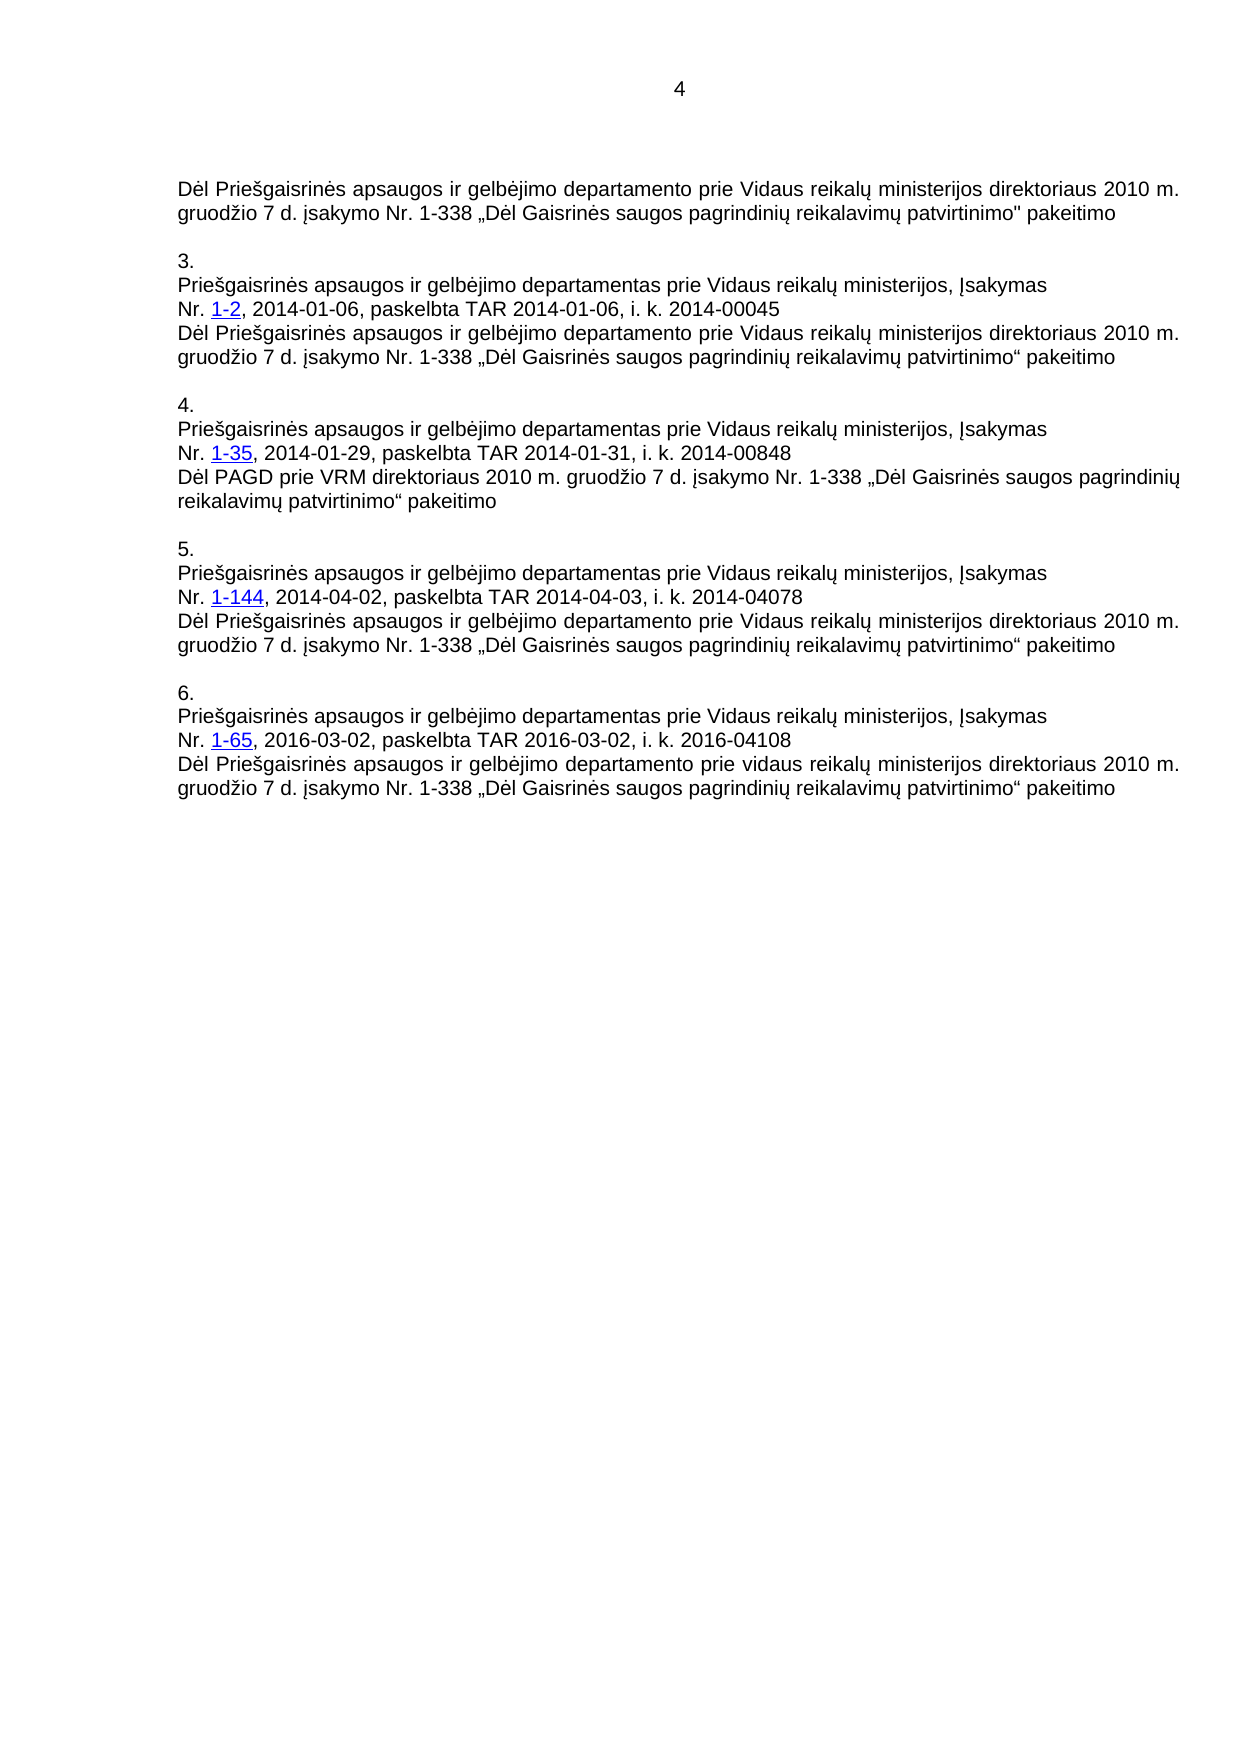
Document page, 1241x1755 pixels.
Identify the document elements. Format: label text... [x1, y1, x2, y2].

text Priešgaisrinės apsaugos ir gelbėjimo departamentas prie Vidaus reikalų ministerijos, Įsakymas [177, 273, 1181, 297]
text Dėl Priešgaisrinės apsaugos ir gelbėjimo departamento prie Vidaus reikalų ministerijos direktoriaus 2010 m. gruodžio 7 d. įsakymo Nr. 1-338 „Dėl Gaisrinės saugos pagrindinių reikalavimų patvirtinimo" pakeitimo [177, 177, 1181, 225]
text 5. [177, 537, 1181, 561]
text Nr. 1-2, 2014-01-06, paskelbta TAR 2014-01-06, i. k. 2014-00045 [177, 297, 1181, 321]
text Dėl PAGD prie VRM direktoriaus 2010 m. gruodžio 7 d. įsakymo Nr. 1-338 „Dėl Gaisrinės saugos pagrindinių reikalavimų patvirtinimo“ pakeitimo [177, 465, 1181, 513]
text Nr. 1-35, 2014-01-29, paskelbta TAR 2014-01-31, i. k. 2014-00848 [177, 441, 1181, 465]
text Dėl Priešgaisrinės apsaugos ir gelbėjimo departamento prie Vidaus reikalų ministerijos direktoriaus 2010 m. gruodžio 7 d. įsakymo Nr. 1-338 „Dėl Gaisrinės saugos pagrindinių reikalavimų patvirtinimo“ pakeitimo [177, 608, 1181, 656]
text Priešgaisrinės apsaugos ir gelbėjimo departamentas prie Vidaus reikalų ministerijos, Įsakymas [177, 561, 1181, 584]
text Priešgaisrinės apsaugos ir gelbėjimo departamentas prie Vidaus reikalų ministerijos, Įsakymas [177, 704, 1181, 728]
text Dėl Priešgaisrinės apsaugos ir gelbėjimo departamento prie Vidaus reikalų ministerijos direktoriaus 2010 m. gruodžio 7 d. įsakymo Nr. 1-338 „Dėl Gaisrinės saugos pagrindinių reikalavimų patvirtinimo“ pakeitimo [177, 321, 1181, 369]
text Priešgaisrinės apsaugos ir gelbėjimo departamentas prie Vidaus reikalų ministerijos, Įsakymas [177, 417, 1181, 441]
text Dėl Priešgaisrinės apsaugos ir gelbėjimo departamento prie vidaus reikalų ministerijos direktoriaus 2010 m. gruodžio 7 d. įsakymo Nr. 1-338 „Dėl Gaisrinės saugos pagrindinių reikalavimų patvirtinimo“ pakeitimo [177, 752, 1181, 800]
text 4. [177, 393, 1181, 417]
text 3. [177, 249, 1181, 273]
text Nr. 1-144, 2014-04-02, paskelbta TAR 2014-04-03, i. k. 2014-04078 [177, 584, 1181, 608]
text 6. [177, 680, 1181, 704]
text Nr. 1-65, 2016-03-02, paskelbta TAR 2016-03-02, i. k. 2016-04108 [177, 728, 1181, 752]
